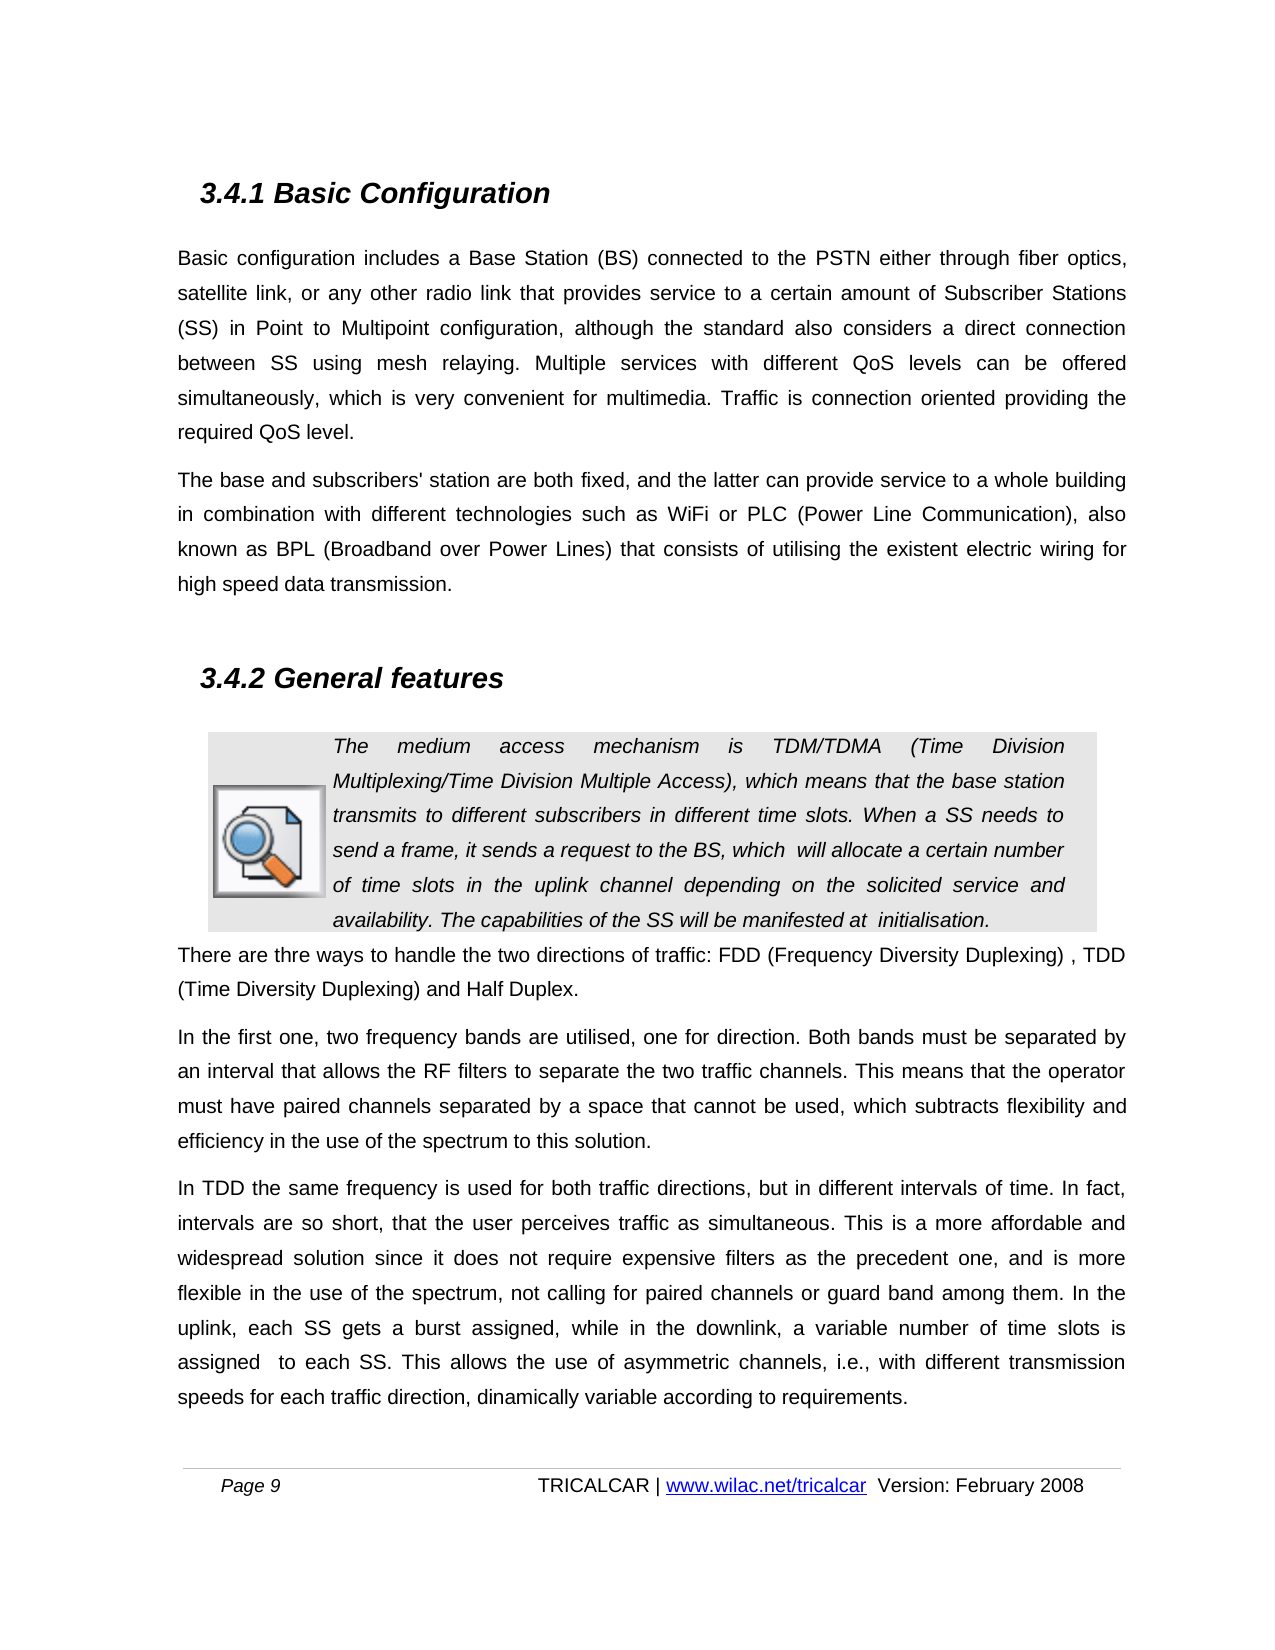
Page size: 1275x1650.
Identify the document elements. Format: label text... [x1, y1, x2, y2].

subtitle General features [177, 662, 1127, 695]
picture [213, 785, 326, 898]
text There are thre ways to handle the two directions of traffic: FDD (Frequency Diversity Duplexing) , TDD (Time Diversity Duplexing) and Half Duplex. [177, 943, 1127, 1001]
table_header The medium access mechanism is TDM/TDMA (Time Division Multiplexing/Time Division Multiple Access), which means that the base station transmits to different subscribers in different time slots. When a SS needs to send a frame, it sends a request to the BS, which will allocate a certain number of time slots in the uplink channel depending on the solicited service and availability. The capabilities of the SS will be manifested at initialisation. [331, 732, 1097, 932]
subtitle Basic Configuration [177, 177, 1127, 210]
text In the first one, two frequency bands are utilised, one for direction. Both bands must be separated by an interval that allows the RF filters to separate the two traffic channels. This means that the operator must have paired channels separated by a space that cannot be used, which subtracts flexibility and efficiency in the use of the spectrum to this solution. [177, 1025, 1127, 1153]
text Basic configuration includes a Base Station (BS) connected to the PSTN either through fiber optics, satellite link, or any other radio link that provides service to a certain amount of Subscriber Stations (SS) in Point to Multipoint configuration, although the standard also considers a direct connection between SS using mesh relaying. Multiple services with different QoS levels can be offered simultaneously, which is very convenient for multimedia. Traffic is connection oriented providing the required QoS level. [177, 247, 1127, 444]
text The base and subscribers' station are both fixed, and the latter can provide service to a whole building in combination with different technologies such as WiFi or PLC (Power Line Communication), also known as BPL (Broadband over Power Lines) that consists of utilising the existent electric wiring for high speed data transmission. [177, 468, 1127, 596]
text In TDD the same frequency is used for both traffic directions, but in different intervals of time. In fact, intervals are so short, that the user perceives traffic as simultaneous. This is a more affordable and widespread solution since it does not require expensive filters as the precedent one, and is more flexible in the use of the spectrum, not calling for paired channels or guard band among them. In the uplink, each SS gets a burst assigned, while in the downlink, a variable number of time slots is assigned to each SS. This allows the use of asymmetric channels, i.e., with different transmission speeds for each traffic direction, dinamically variable according to requirements. [177, 1177, 1127, 1409]
table_header [208, 732, 331, 932]
